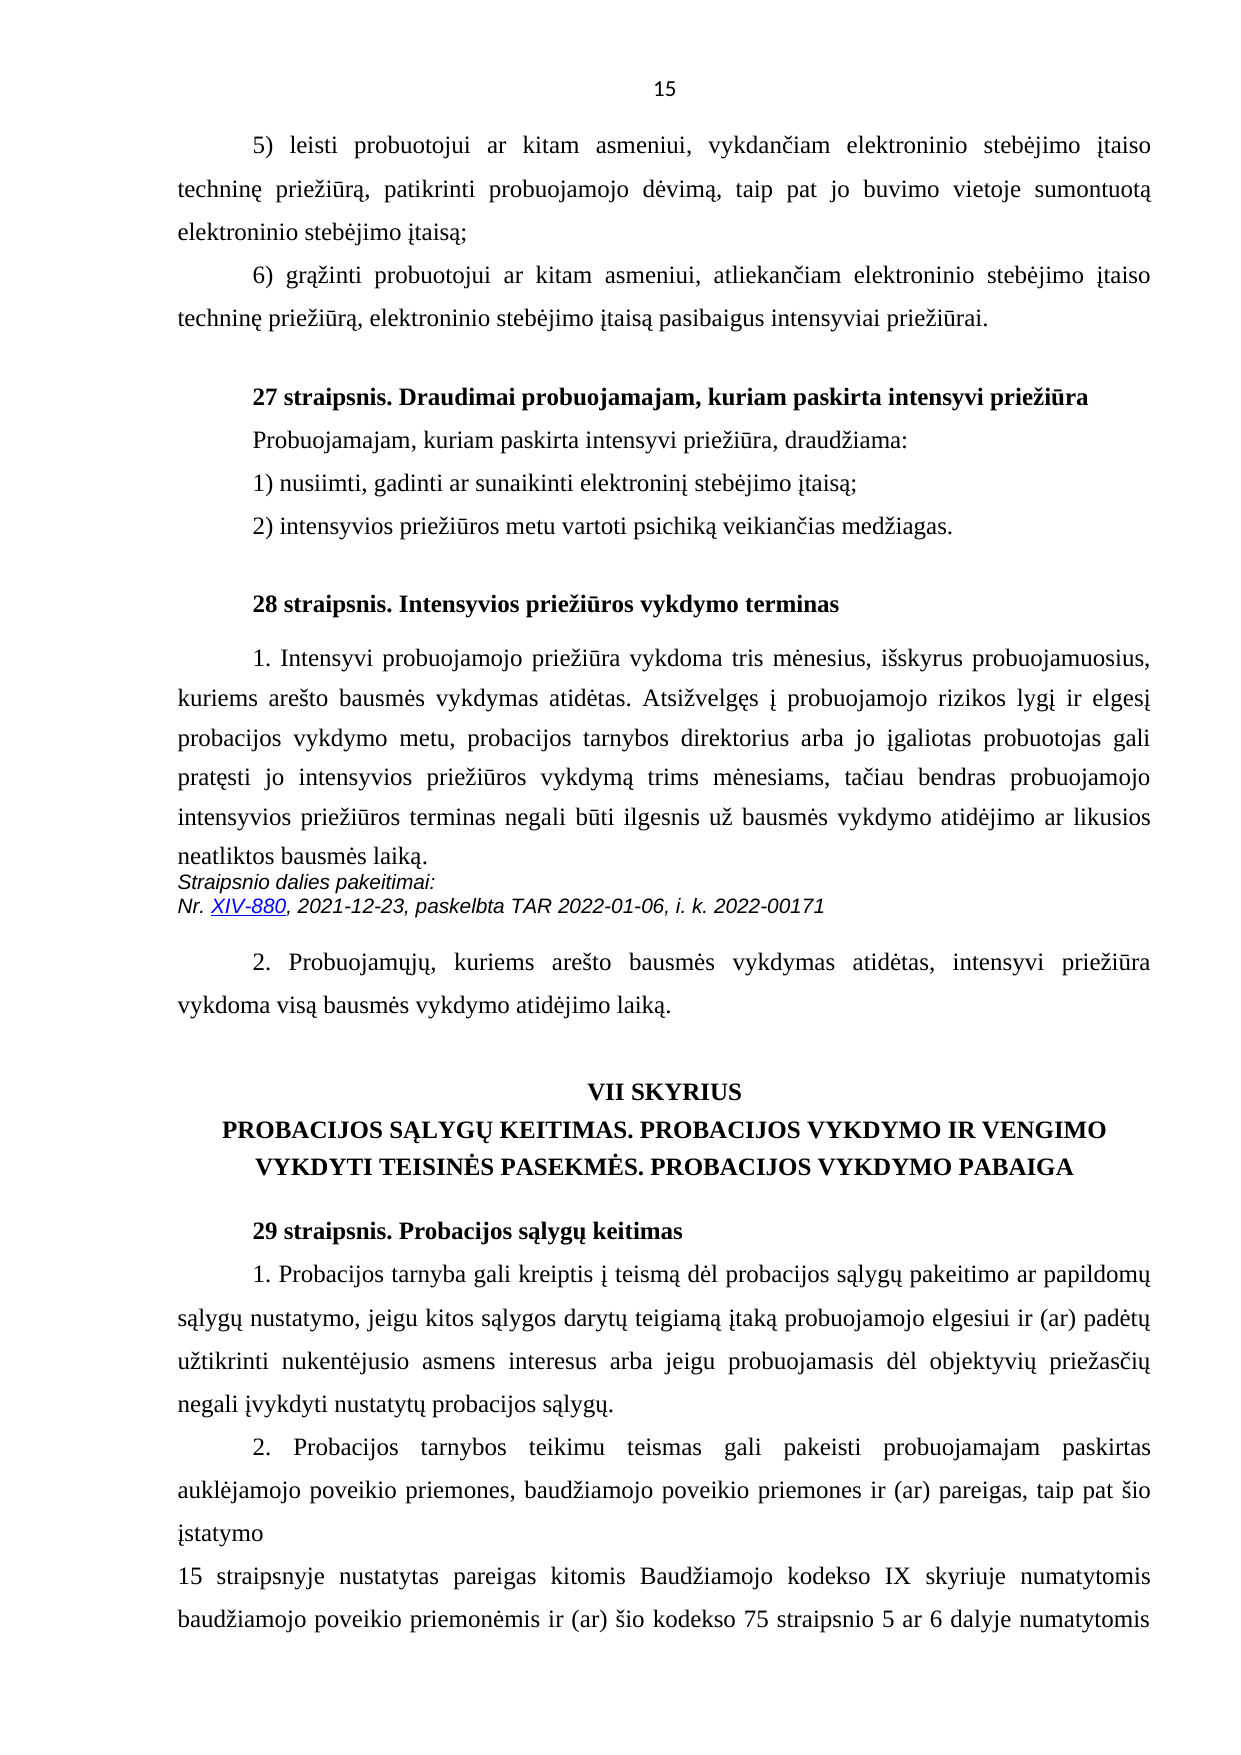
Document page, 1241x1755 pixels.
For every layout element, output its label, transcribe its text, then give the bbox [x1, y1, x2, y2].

text Straipsnio dalies pakeitimai: [177, 870, 1152, 894]
text 29 straipsnis. Probacijos sąlygų keitimas [177, 1216, 1152, 1245]
text 1. Probacijos tarnyba gali kreiptis į teismą dėl probacijos sąlygų pakeitimo ar papildomų sąlygų nustatymo, jeigu kitos sąlygos darytų teigiamą įtaką probuojamojo elgesiui ir (ar) padėtų užtikrinti nukentėjusio asmens interesus arba jeigu probuojamasis dėl objektyvių priežasčių negali įvykdyti nustatytų probacijos sąlygų. [177, 1259, 1152, 1418]
text Nr. XIV-880, 2021-12-23, paskelbta TAR 2022-01-06, i. k. 2022-00171 [177, 894, 1152, 918]
text 28 straipsnis. Intensyvios priežiūros vykdymo terminas [177, 589, 1152, 618]
text PROBACIJOS SĄLYGŲ KEITIMAS. PROBACIJOS VYKDYMO IR VENGIMO VYKDYTI TEISINĖS PASEKMĖS. PROBACIJOS VYKDYMO PABAIGA [177, 1106, 1152, 1181]
text 6) grąžinti probuotojui ar kitam asmeniui, atliekančiam elektroninio stebėjimo įtaiso techninę priežiūrą, elektroninio stebėjimo įtaisą pasibaigus intensyviai priežiūrai. [177, 260, 1152, 332]
text 2) intensyvios priežiūros metu vartoti psichiką veikiančias medžiagas. [177, 511, 1152, 540]
text 1. Intensyvi probuojamojo priežiūra vykdoma tris mėnesius, išskyrus probuojamuosius, kuriems arešto bausmės vykdymas atidėtas. Atsižvelgęs į probuojamojo rizikos lygį ir elgesį probacijos vykdymo metu, probacijos tarnybos direktorius arba jo įgaliotas probuotojas gali pratęsti jo intensyvios priežiūros vykdymą trims mėnesiams, tačiau bendras probuojamojo intensyvios priežiūros terminas negali būti ilgesnis už bausmės vykdymo atidėjimo ar likusios neatliktos bausmės laiką. [177, 633, 1152, 870]
text 27 straipsnis. Draudimai probuojamajam, kuriam paskirta intensyvi priežiūra [177, 382, 1152, 410]
text 1) nusiimti, gadinti ar sunaikinti elektroninį stebėjimo įtaisą; [177, 468, 1152, 497]
text 2. Probacijos tarnybos teikimu teismas gali pakeisti probuojamajam paskirtas auklėjamojo poveikio priemones, baudžiamojo poveikio priemones ir (ar) pareigas, taip pat šio įstatymo 15 straipsnyje nustatytas pareigas kitomis Baudžiamojo kodekso IX skyriuje numatytomis baudžiamojo poveikio priemonėmis ir (ar) šio kodekso 75 straipsnio 5 ar 6 dalyje numatytomis [177, 1432, 1152, 1633]
text Probuojamajam, kuriam paskirta intensyvi priežiūra, draudžiama: [177, 425, 1152, 453]
text VII SKYRIUS [177, 1068, 1152, 1106]
text 2. Probuojamųjų, kuriems arešto bausmės vykdymas atidėtas, intensyvi priežiūra vykdoma visą bausmės vykdymo atidėjimo laiką. [177, 947, 1152, 1019]
text 5) leisti probuotojui ar kitam asmeniui, vykdančiam elektroninio stebėjimo įtaiso techninę priežiūrą, patikrinti probuojamojo dėvimą, taip pat jo buvimo vietoje sumontuotą elektroninio stebėjimo įtaisą; [177, 131, 1152, 246]
